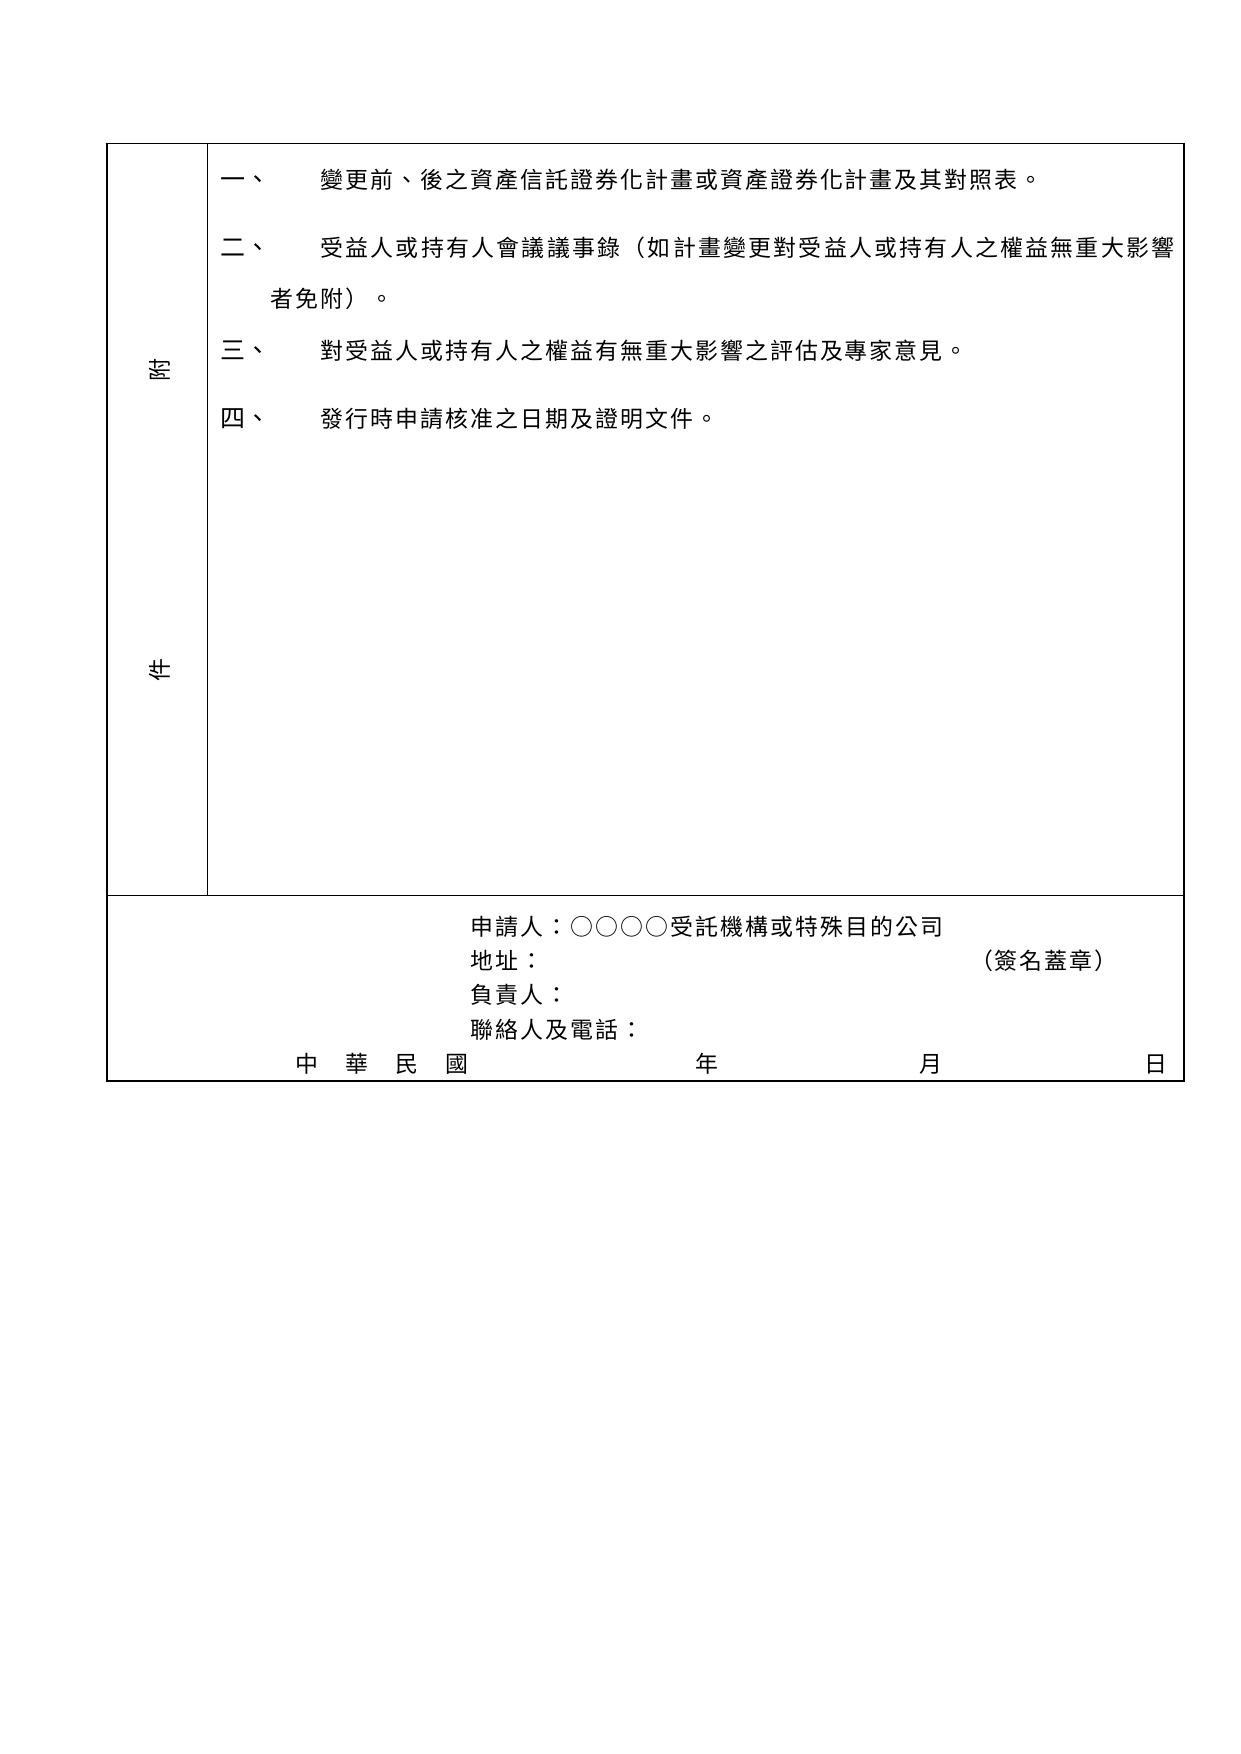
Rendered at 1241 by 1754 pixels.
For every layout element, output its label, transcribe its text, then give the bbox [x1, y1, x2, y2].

table_cell 件 附 [108, 144, 207, 895]
table_cell 申請人：○○○○受託機構或特殊目的公司 地址： （簽名蓋章） 負責人： 聯絡人及電話： 中 華 民 國 年 月 日 [108, 896, 1183, 1079]
table_cell 變更前、後之資產信託證券化計畫或資產證券化計畫及其對照表。 受益人或持有人會議議事錄（如計畫變更對受益人或持有人之權益無重大影響者免附）。 對受益人或持有人之權益有無重大影響之評估及專家意見。 發行時申請核准之日期及證明文件。 [208, 144, 1183, 895]
